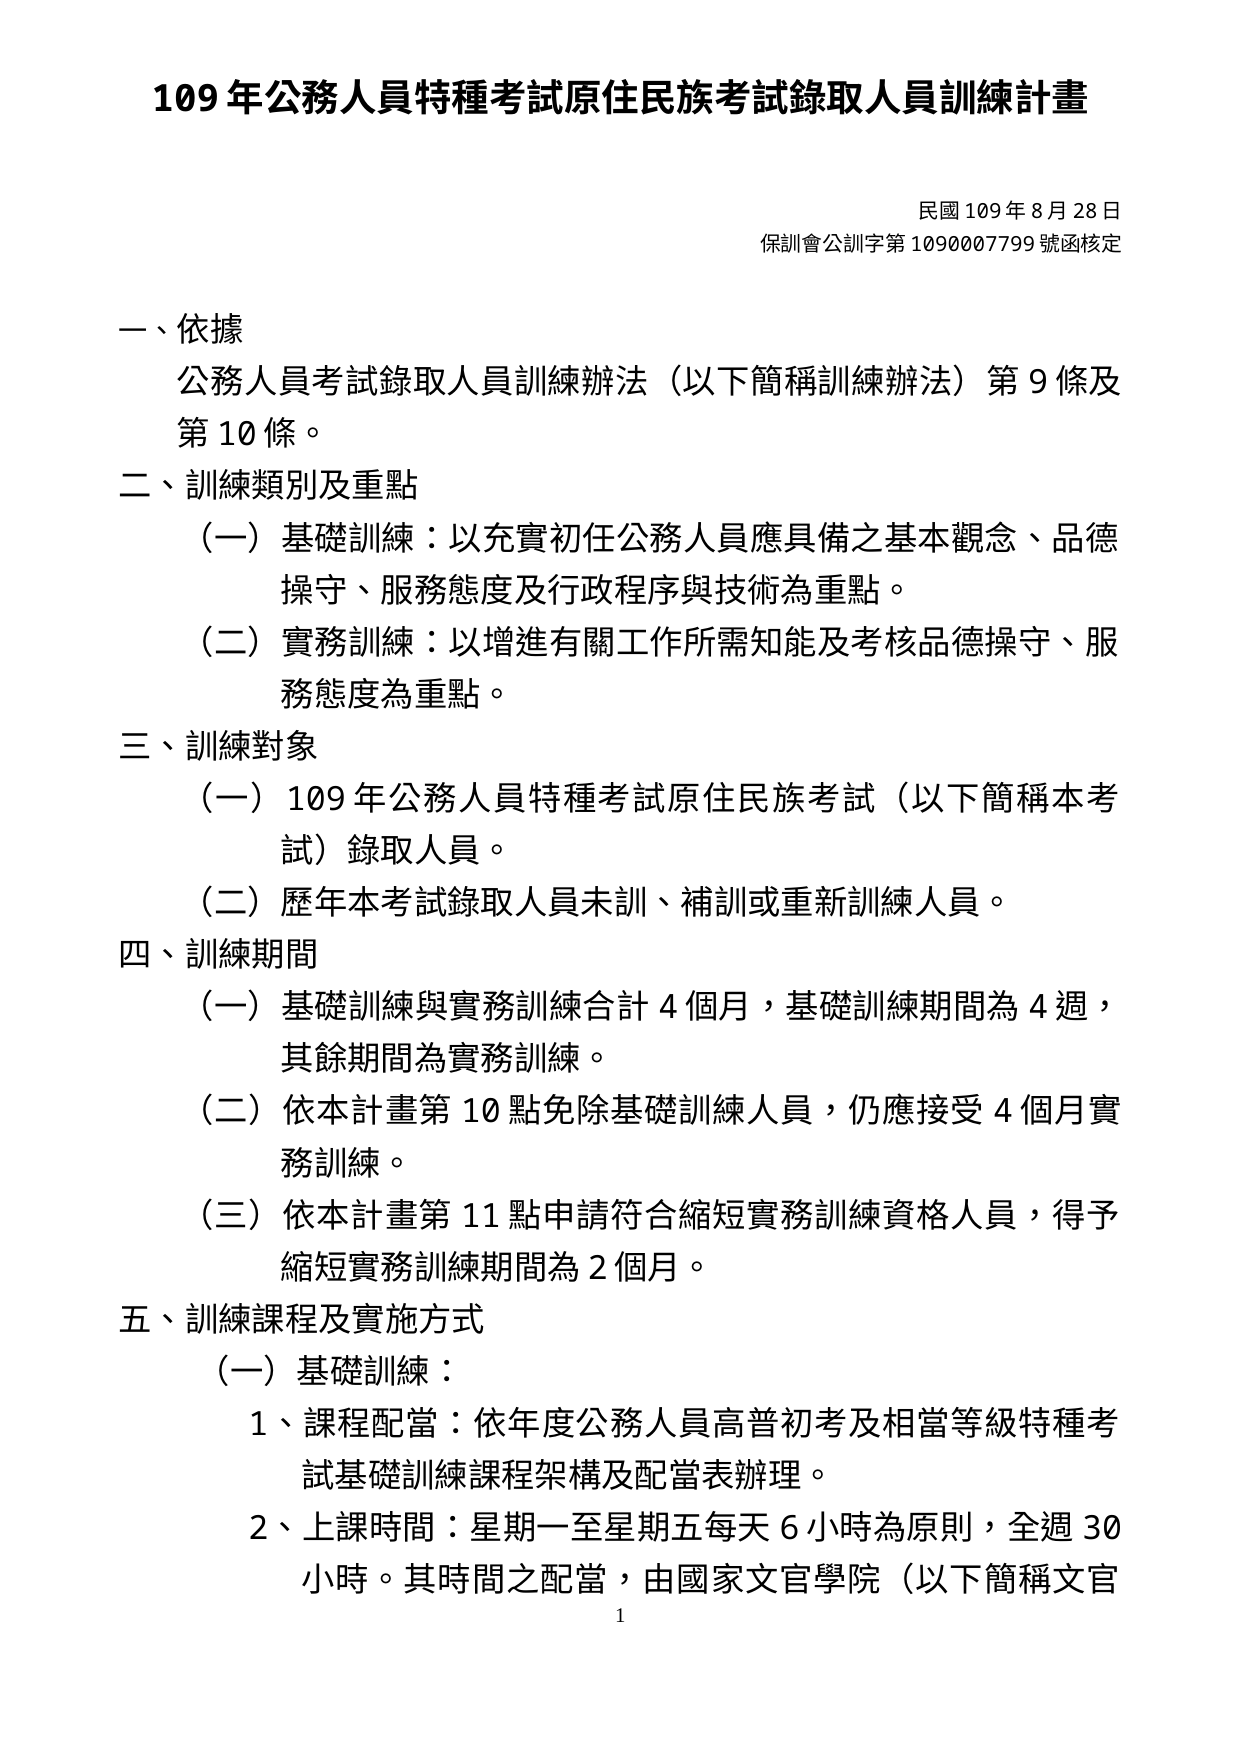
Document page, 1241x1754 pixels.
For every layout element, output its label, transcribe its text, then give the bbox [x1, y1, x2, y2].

text 109年公務人員特種考試原住民族考試錄取人員訓練計畫 [118, 75, 1122, 121]
text 一、依據 [118, 300, 1122, 352]
text 民國109年8月28日 [118, 192, 1122, 225]
text 五、訓練課程及實施方式 [118, 1289, 1122, 1342]
text 二、訓練類別及重點 [118, 456, 1122, 508]
text 四、訓練期間 [118, 925, 1122, 977]
text 1、課程配當：依年度公務人員高普初考及相當等級特種考試基礎訓練課程架構及配當表辦理。 [248, 1394, 1122, 1498]
text （一）基礎訓練與實務訓練合計4個月，基礎訓練期間為4週，其餘期間為實務訓練。 [181, 977, 1122, 1081]
text （二）歷年本考試錄取人員未訓、補訓或重新訓練人員。 [181, 873, 1122, 925]
text （二）實務訓練：以增進有關工作所需知能及考核品德操守、服務態度為重點。 [181, 612, 1122, 717]
text （一）基礎訓練：以充實初任公務人員應具備之基本觀念、品德操守、服務態度及行政程序與技術為重點。 [181, 508, 1122, 612]
text 公務人員考試錄取人員訓練辦法（以下簡稱訓練辦法）第9條及第10條。 [177, 352, 1122, 456]
text （一）109年公務人員特種考試原住民族考試（以下簡稱本考試）錄取人員。 [181, 769, 1122, 873]
text （三）依本計畫第11點申請符合縮短實務訓練資格人員，得予縮短實務訓練期間為2個月。 [181, 1185, 1122, 1289]
text 三、訓練對象 [118, 717, 1122, 769]
text （一）基礎訓練： [118, 1342, 1122, 1394]
text 2、上課時間：星期一至星期五每天6小時為原則，全週30小時。其時間之配當，由國家文官學院（以下簡稱文官 [248, 1498, 1122, 1602]
text 保訓會公訓字第1090007799號函核定 [118, 225, 1122, 258]
text （二）依本計畫第10點免除基礎訓練人員，仍應接受4個月實務訓練。 [181, 1081, 1122, 1185]
